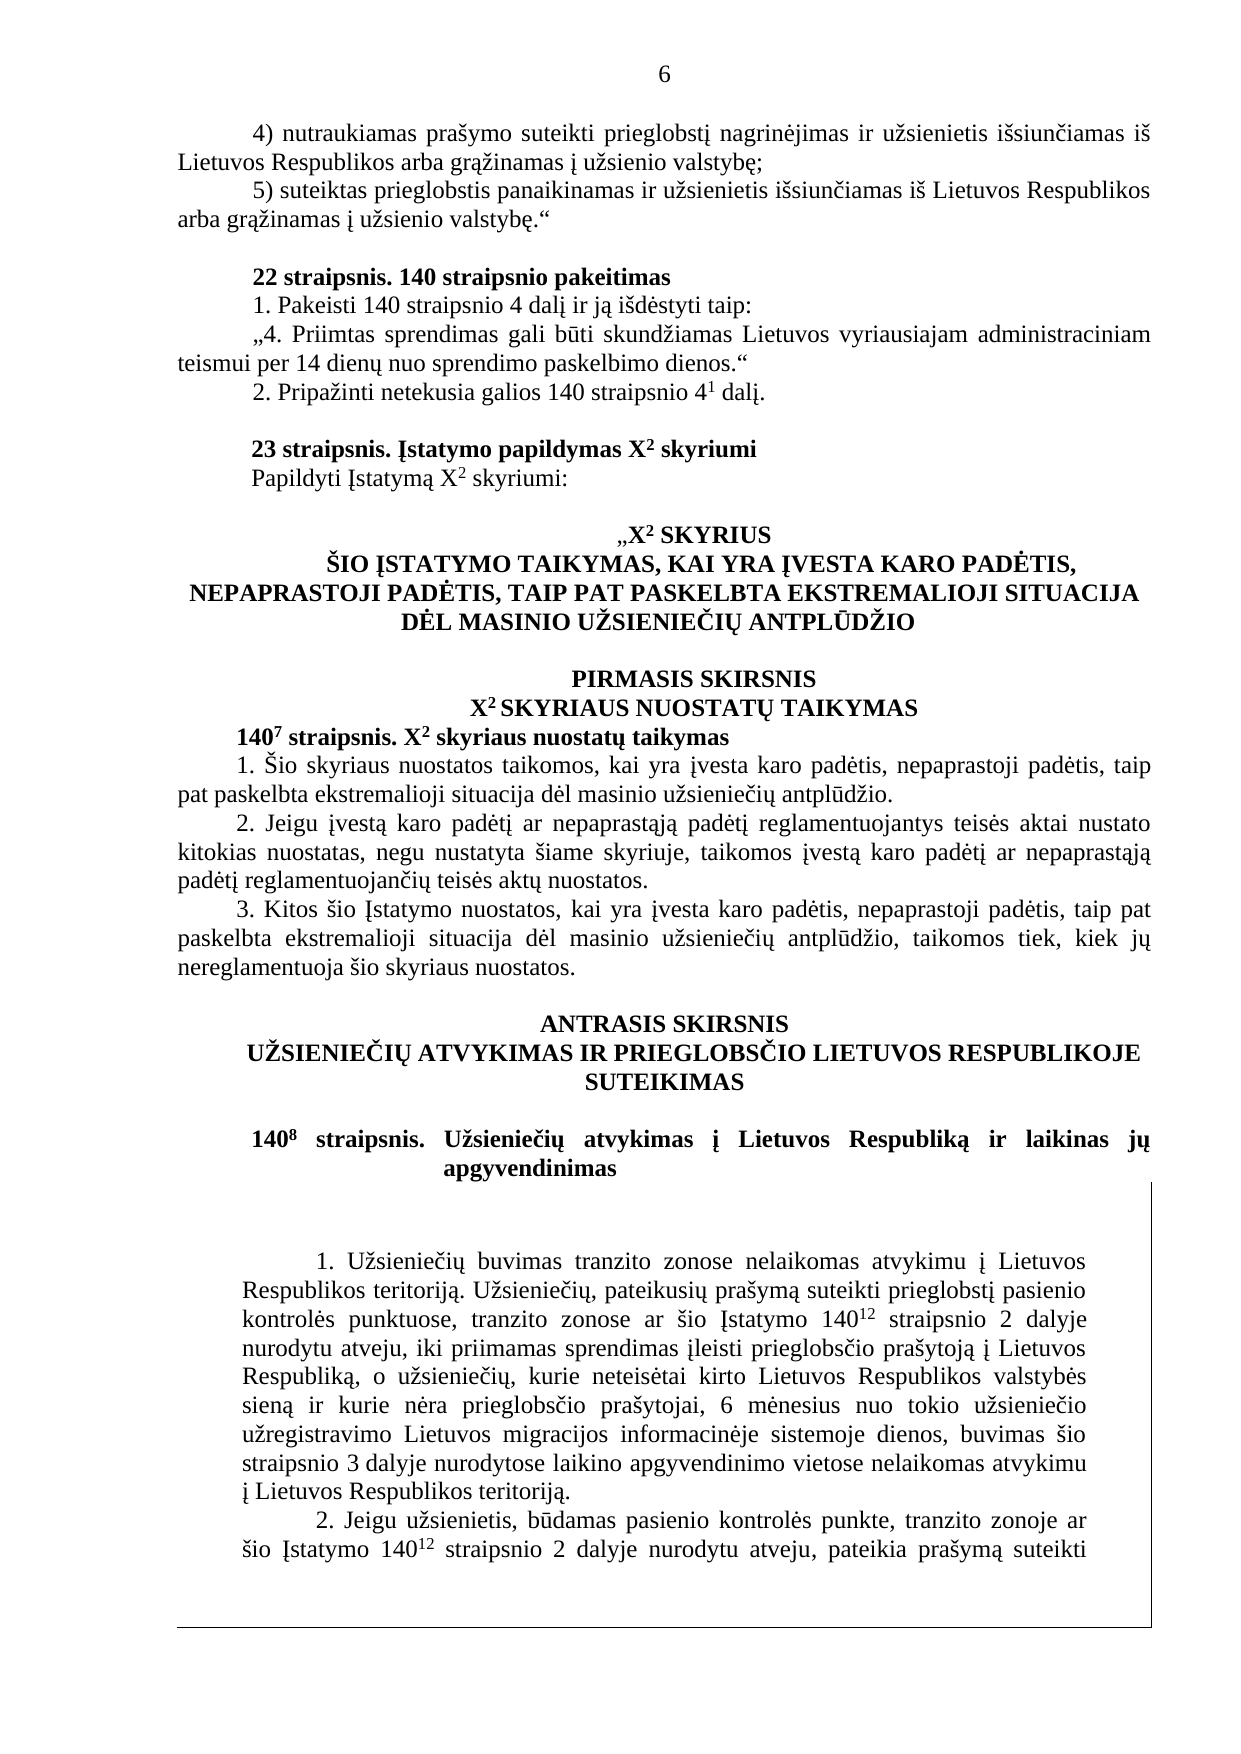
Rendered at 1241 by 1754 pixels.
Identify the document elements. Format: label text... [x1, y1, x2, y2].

text 2. Pripažinti netekusia galios 140 straipsnio 41 dalį. [177, 377, 1152, 406]
text PIRMASIS SKIRSNIS [177, 664, 1152, 693]
text ŠIO ĮSTATYMO TAIKYMAS, KAI YRA ĮVESTA KARO PADĖTIS, NEPAPRASTOJI PADĖTIS, TAIP PAT PASKELBTA EKSTREMALIOJI SITUACIJA DĖL MASINIO UŽSIENIEČIŲ ANTPLŪDŽIO [177, 549, 1152, 636]
text Papildyti Įstatymą X2 skyriumi: [177, 463, 1152, 492]
text ANTRASIS SKIRSNIS [177, 1009, 1152, 1038]
text 4) nutraukiamas prašymo suteikti prieglobstį nagrinėjimas ir užsienietis išsiunčiamas iš Lietuvos Respublikos arba grąžinamas į užsienio valstybę; [177, 118, 1152, 176]
text 1. Pakeisti 140 straipsnio 4 dalį ir ją išdėstyti taip: [177, 291, 1152, 319]
text 22 straipsnis. 140 straipsnio pakeitimas [177, 262, 1152, 291]
text 1. Užsieniečių buvimas tranzito zonose nelaikomas atvykimu į Lietuvos Respublikos teritoriją. Užsieniečių, pateikusių prašymą suteikti prieglobstį pasienio kontrolės punktuose, tranzito zonose ar šio Įstatymo 14012 straipsnio 2 dalyje nurodytu atveju, iki priimamas sprendimas įleisti prieglobsčio prašytoją į Lietuvos Respubliką, o užsieniečių, kurie neteisėtai kirto Lietuvos Respublikos valstybės sieną ir kurie nėra prieglobsčio prašytojai, 6 mėnesius nuo tokio užsieniečio užregistravimo Lietuvos migracijos informacinėje sistemoje dienos, buvimas šio straipsnio 3 dalyje nurodytose laikino apgyvendinimo vietose nelaikomas atvykimu į Lietuvos Respublikos teritoriją. [177, 1182, 1151, 1505]
text 2. Jeigu įvestą karo padėtį ar nepaprastąją padėtį reglamentuojantys teisės aktai nustato kitokias nuostatas, negu nustatyta šiame skyriuje, taikomos įvestą karo padėtį ar nepaprastąją padėtį reglamentuojančių teisės aktų nuostatos. [177, 808, 1152, 894]
text 3. Kitos šio Įstatymo nuostatos, kai yra įvesta karo padėtis, nepaprastoji padėtis, taip pat paskelbta ekstremalioji situacija dėl masinio užsieniečių antplūdžio, taikomos tiek, kiek jų nereglamentuoja šio skyriaus nuostatos. [177, 894, 1152, 981]
text 1407 straipsnis. X2 skyriaus nuostatų taikymas [177, 722, 1152, 751]
text 1408 straipsnis. Užsieniečių atvykimas į Lietuvos Respubliką ir laikinas jų apgyvendinimas [251, 1124, 1152, 1182]
text 23 straipsnis. Įstatymo papildymas X2 skyriumi [177, 434, 1152, 463]
text 1. Šio skyriaus nuostatos taikomos, kai yra įvesta karo padėtis, nepaprastoji padėtis, taip pat paskelbta ekstremalioji situacija dėl masinio užsieniečių antplūdžio. [177, 751, 1152, 808]
text „X2 SKYRIUS [177, 521, 1152, 549]
text 2. Jeigu užsienietis, būdamas pasienio kontrolės punkte, tranzito zonoje ar šio Įstatymo 14012 straipsnio 2 dalyje nurodytu atveju, pateikia prašymą suteikti [177, 1505, 1151, 1627]
text X2 SKYRIAUS NUOSTATŲ TAIKYMAS [177, 693, 1152, 722]
text 5) suteiktas prieglobstis panaikinamas ir užsienietis išsiunčiamas iš Lietuvos Respublikos arba grąžinamas į užsienio valstybę.“ [177, 176, 1152, 233]
text „4. Priimtas sprendimas gali būti skundžiamas Lietuvos vyriausiajam administraciniam teismui per 14 dienų nuo sprendimo paskelbimo dienos.“ [177, 319, 1152, 377]
text UŽSIENIEČIŲ ATVYKIMAS IR PRIEGLOBSČIO LIETUVOS RESPUBLIKOJE SUTEIKIMAS [177, 1038, 1152, 1096]
